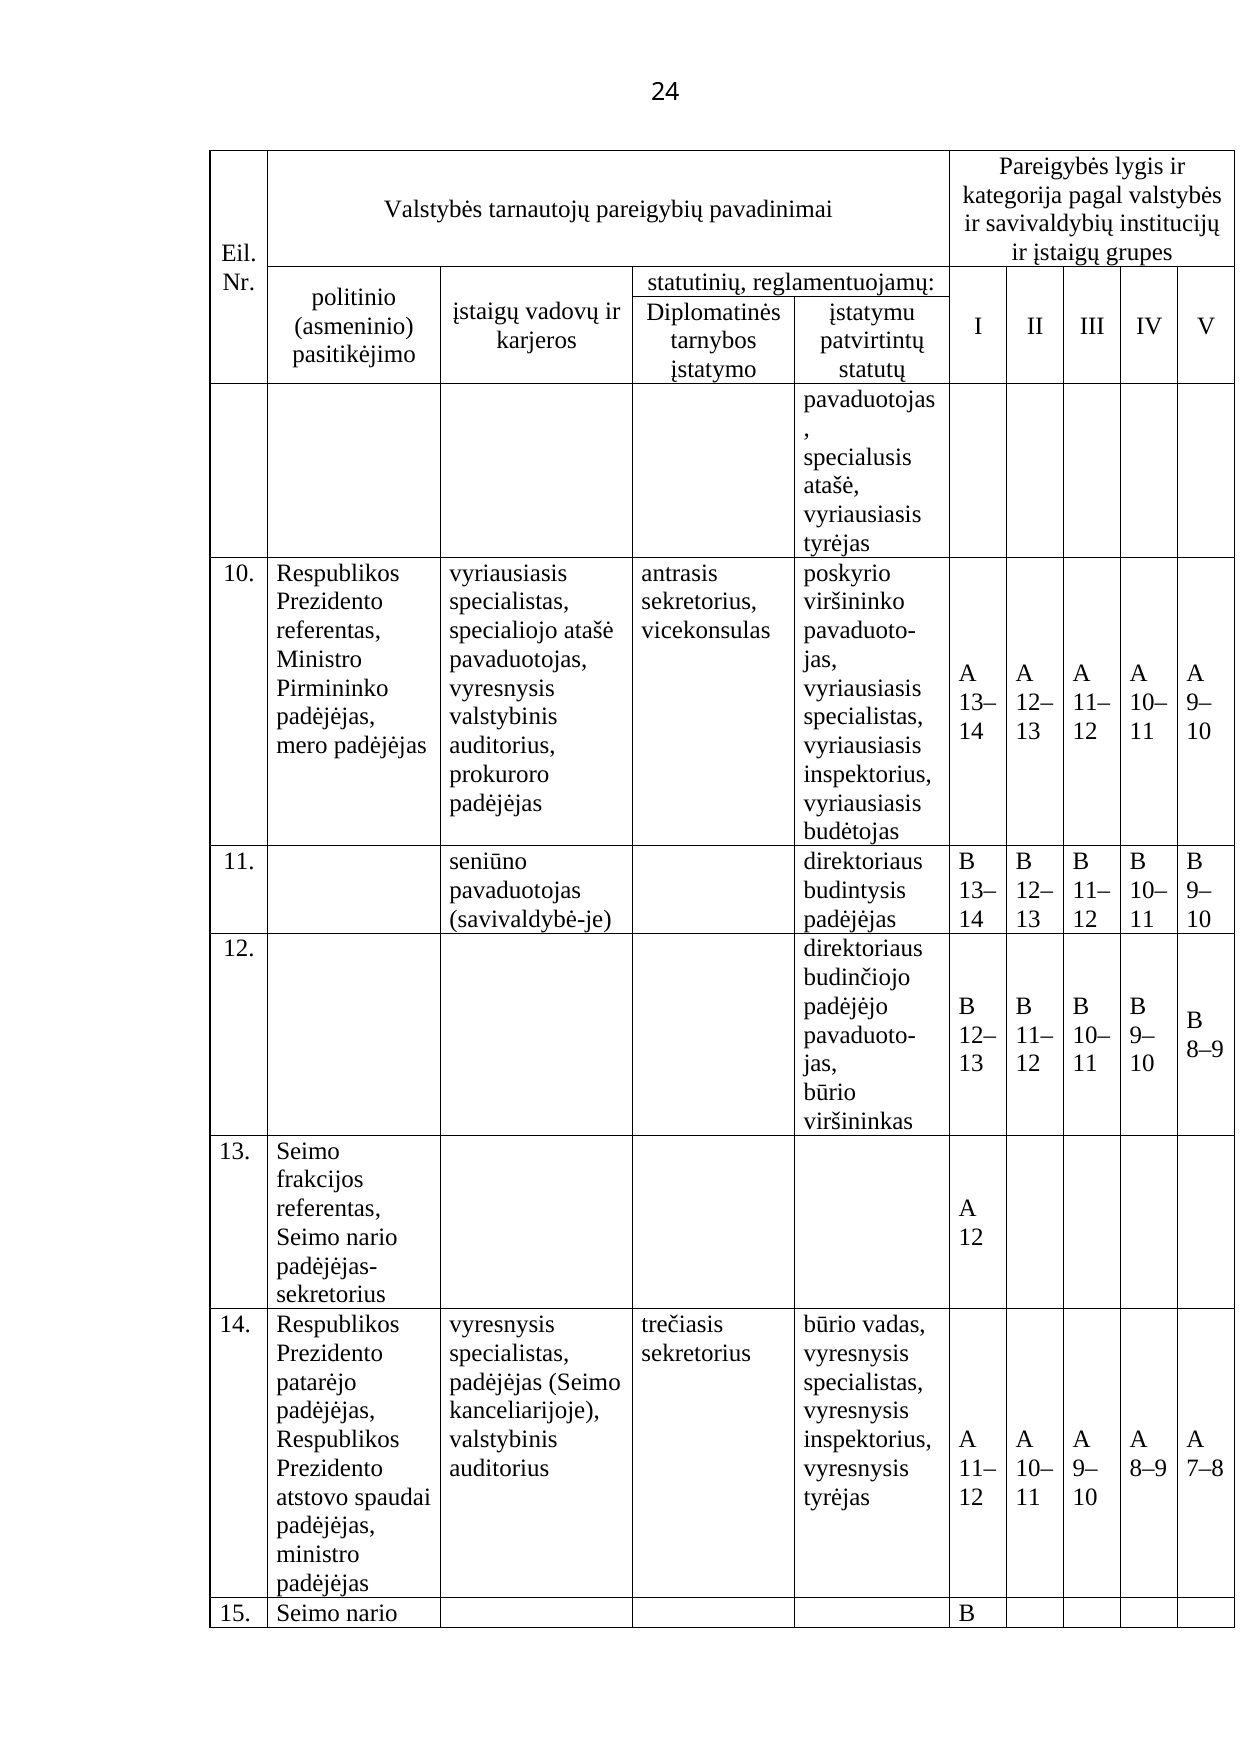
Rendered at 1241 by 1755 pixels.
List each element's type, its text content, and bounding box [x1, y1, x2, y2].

table_cell [633, 1136, 794, 1308]
table_cell seniūno pavaduotojas (savivaldybė-je) [441, 846, 632, 932]
table_cell [633, 934, 794, 1135]
table_cell trečiasis sekretorius [633, 1309, 794, 1597]
table_cell B [950, 1598, 1006, 1627]
table_cell [795, 1136, 949, 1308]
table_cell [1178, 384, 1234, 557]
table_cell pavaduotojas, specialusis atašė, vyriausiasis tyrėjas [795, 384, 949, 557]
table_cell 10. [211, 558, 267, 845]
table_cell 14. [211, 1309, 267, 1597]
table_cell [1064, 1136, 1120, 1308]
table_cell [211, 384, 267, 557]
table_cell [441, 1136, 632, 1308]
table_cell [441, 384, 632, 557]
table_cell 11. [211, 846, 267, 932]
table_cell antrasis sekretorius, vicekonsulas [633, 558, 794, 845]
table_cell I [950, 267, 1006, 383]
table_cell Seimo frakcijos referentas, Seimo nario padėjėjas-sekretorius [268, 1136, 440, 1308]
table_cell [1007, 384, 1063, 557]
table_cell Diplomatinės tarnybos įstatymo [633, 297, 794, 383]
table_cell B 12–13 [1007, 846, 1063, 932]
table_cell II [1007, 267, 1063, 383]
table_cell direktoriaus budintysis padėjėjas [795, 846, 949, 932]
table_cell [1121, 1136, 1177, 1308]
table_cell [1178, 1598, 1234, 1627]
table_cell A 12 [950, 1136, 1006, 1308]
table_cell [950, 384, 1006, 557]
table_cell 12. [211, 934, 267, 1135]
table_cell [633, 384, 794, 557]
table_cell [633, 846, 794, 932]
table_header Valstybės tarnautojų pareigybių pavadinimai [268, 151, 949, 266]
table_cell A 12–13 [1007, 558, 1063, 845]
table_cell A 11–12 [950, 1309, 1006, 1597]
table_cell B 9–10 [1121, 934, 1177, 1135]
table_cell [268, 846, 440, 932]
table_cell III [1064, 267, 1120, 383]
table_cell būrio vadas, vyresnysis specialistas, vyresnysis inspektorius, vyresnysis tyrėjas [795, 1309, 949, 1597]
table_cell Respublikos Prezidento patarėjo padėjėjas, Respublikos Prezidento atstovo spaudai padėjėjas, ministro padėjėjas [268, 1309, 440, 1597]
table_cell [1007, 1136, 1063, 1308]
table_cell įstatymu patvirtintų statutų [795, 297, 949, 383]
table_cell A 10–11 [1121, 558, 1177, 845]
table_cell [1007, 1598, 1063, 1627]
table_cell poskyrio viršininko pavaduoto-jas, vyriausiasis specialistas, vyriausiasis inspektorius, vyriausiasis budėtojas [795, 558, 949, 845]
table_cell [268, 384, 440, 557]
table_cell A 11–12 [1064, 558, 1120, 845]
table_cell [268, 934, 440, 1135]
table_cell A 7–8 [1178, 1309, 1234, 1597]
table_cell [633, 1598, 794, 1627]
table_cell A 10–11 [1007, 1309, 1063, 1597]
table_cell vyriausiasis specialistas, specialiojo atašė pavaduotojas, vyresnysis valstybinis auditorius, prokuroro padėjėjas [441, 558, 632, 845]
table_cell [441, 1598, 632, 1627]
table_cell B 11–12 [1064, 846, 1120, 932]
table_cell direktoriaus budinčiojo padėjėjo pavaduoto-jas, būrio viršininkas [795, 934, 949, 1135]
table_cell B 8–9 [1178, 934, 1234, 1135]
table_cell A 13–14 [950, 558, 1006, 845]
table_cell įstaigų vadovų ir karjeros [441, 267, 632, 383]
table_cell [1178, 1136, 1234, 1308]
table_cell vyresnysis specialistas, padėjėjas (Seimo kanceliarijoje), valstybinis auditorius [441, 1309, 632, 1597]
table_cell B 12–13 [950, 934, 1006, 1135]
table_cell politinio (asmeninio) pasitikėjimo [268, 267, 440, 383]
table_cell [1121, 384, 1177, 557]
table_cell IV [1121, 267, 1177, 383]
table_header Eil. Nr. [211, 151, 267, 383]
table_cell A 9–10 [1064, 1309, 1120, 1597]
table_cell Respublikos Prezidento referentas, Ministro Pirmininko padėjėjas, mero padėjėjas [268, 558, 440, 845]
table_cell A 9–10 [1178, 558, 1234, 845]
table_cell B 10–11 [1064, 934, 1120, 1135]
table_cell B 13–14 [950, 846, 1006, 932]
table_cell B 11–12 [1007, 934, 1063, 1135]
table_cell [1121, 1598, 1177, 1627]
table_header Pareigybės lygis ir kategorija pagal valstybės ir savivaldybių institucijų ir įstaigų grupes [950, 151, 1234, 266]
table_cell [1064, 1598, 1120, 1627]
table_cell A 8–9 [1121, 1309, 1177, 1597]
table_cell B 9–10 [1178, 846, 1234, 932]
table_cell Seimo nario [268, 1598, 440, 1627]
table_cell B 10–11 [1121, 846, 1177, 932]
table_cell 13. [211, 1136, 267, 1308]
table_cell [441, 934, 632, 1135]
table_cell 15. [211, 1598, 267, 1627]
table_cell [1064, 384, 1120, 557]
table_cell statutinių, reglamentuojamų: [633, 267, 949, 296]
table_cell V [1178, 267, 1234, 383]
table_cell [795, 1598, 949, 1627]
